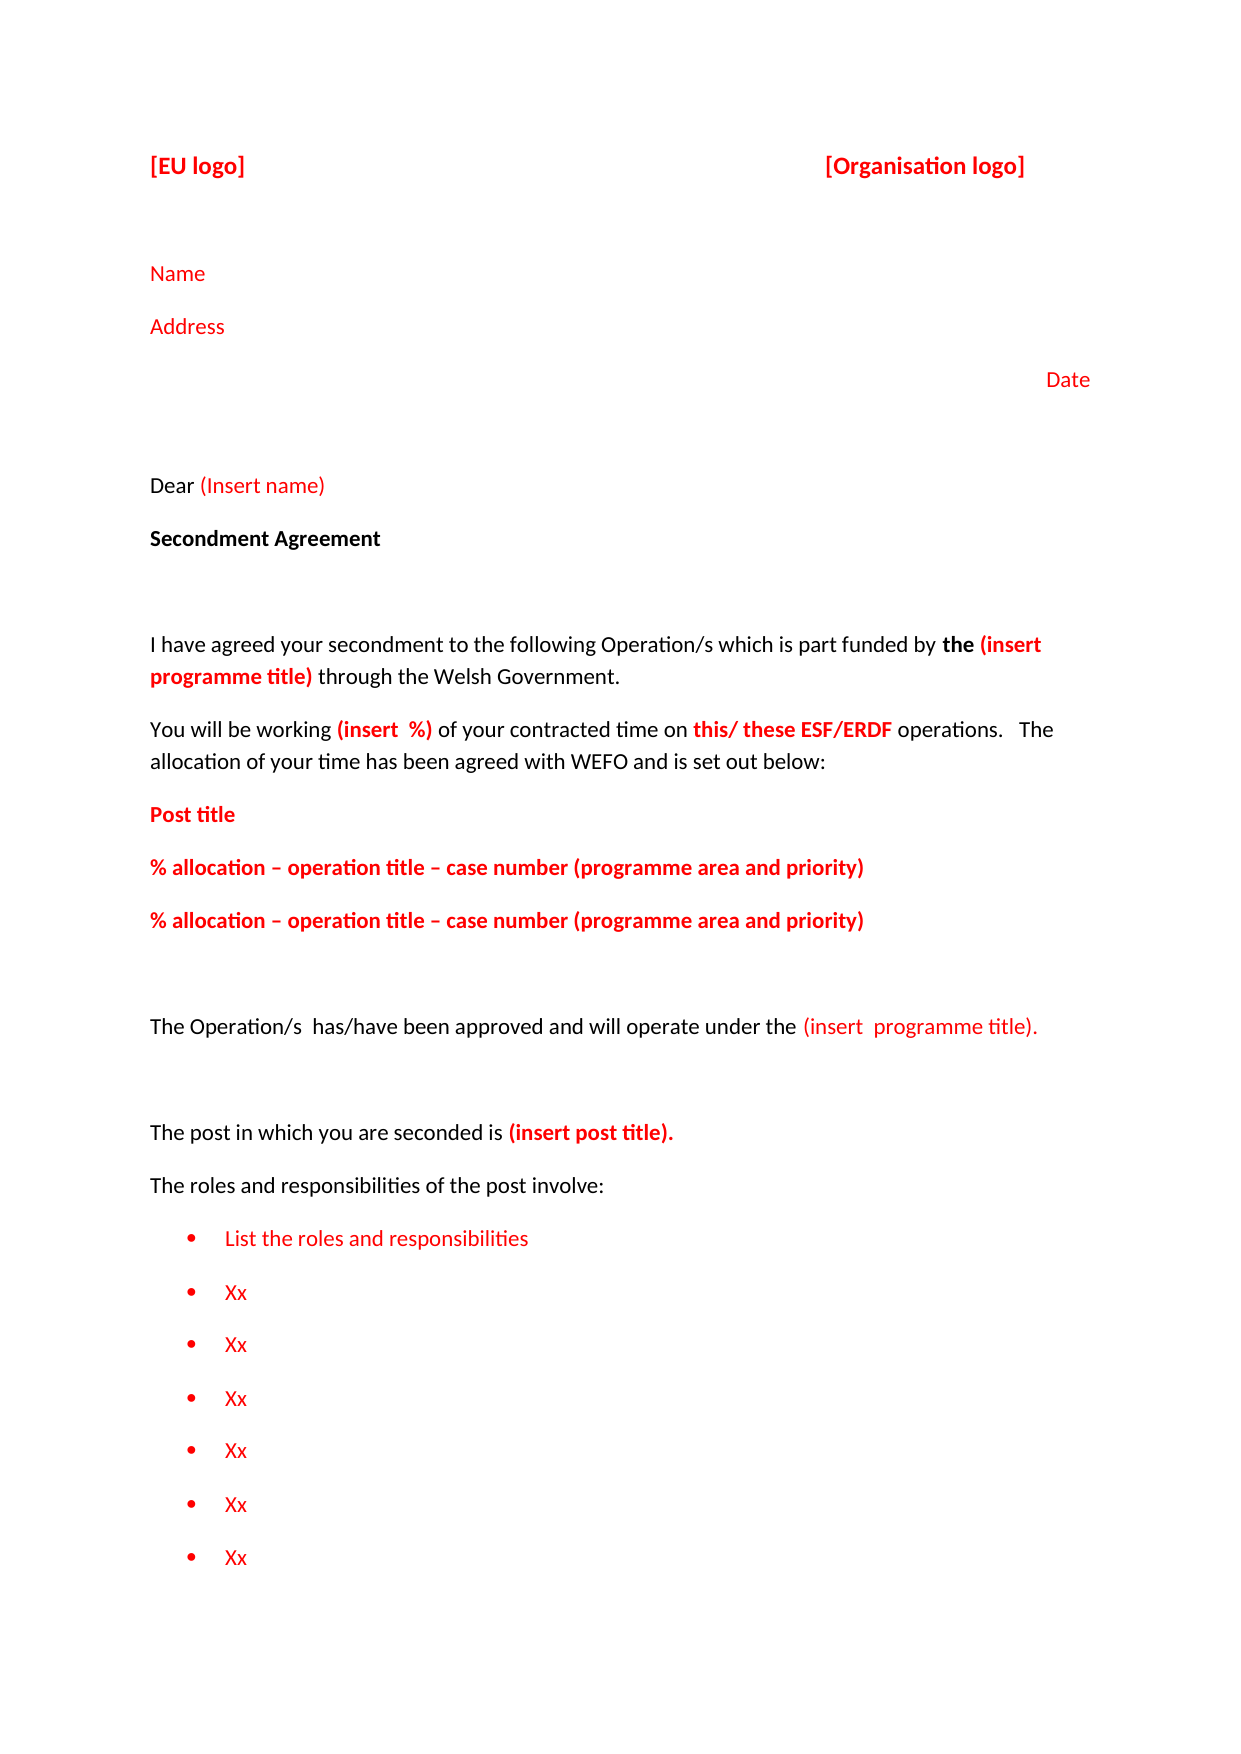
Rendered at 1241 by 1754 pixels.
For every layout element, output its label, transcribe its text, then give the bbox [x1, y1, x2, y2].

text The Operation/s has/have been approved and will operate under the (insert programme title). [150, 1012, 1090, 1041]
list List the roles and responsibilities [187, 1224, 1090, 1253]
text Secondment Agreement [150, 524, 1090, 552]
list Xx [187, 1278, 1090, 1306]
text [EU logo] [Organisation logo] [150, 150, 1090, 181]
text Dear (Insert name) [150, 471, 1090, 499]
text The roles and responsibilities of the post involve: [150, 1172, 1090, 1199]
list Xx [187, 1543, 1090, 1571]
list Xx [187, 1331, 1090, 1359]
text You will be working (insert %) of your contracted time on this/ these ESF/ERDF operations. The allocation of your time has been agreed with WEFO and is set out below: [150, 715, 1090, 775]
text I have agreed your secondment to the following Operation/s which is part funded by the (insert programme title) through the Welsh Government. [150, 630, 1090, 690]
text Address [150, 312, 1090, 340]
text Post title [150, 800, 1090, 828]
text Date [150, 365, 1090, 393]
text % allocation – operation title – case number (programme area and priority) [150, 906, 1090, 934]
list Xx [187, 1384, 1090, 1412]
list Xx [187, 1490, 1090, 1518]
text The post in which you are seconded is (insert post title). [150, 1118, 1090, 1147]
text Name [150, 259, 1090, 287]
list Xx [187, 1437, 1090, 1465]
text % allocation – operation title – case number (programme area and priority) [150, 853, 1090, 881]
